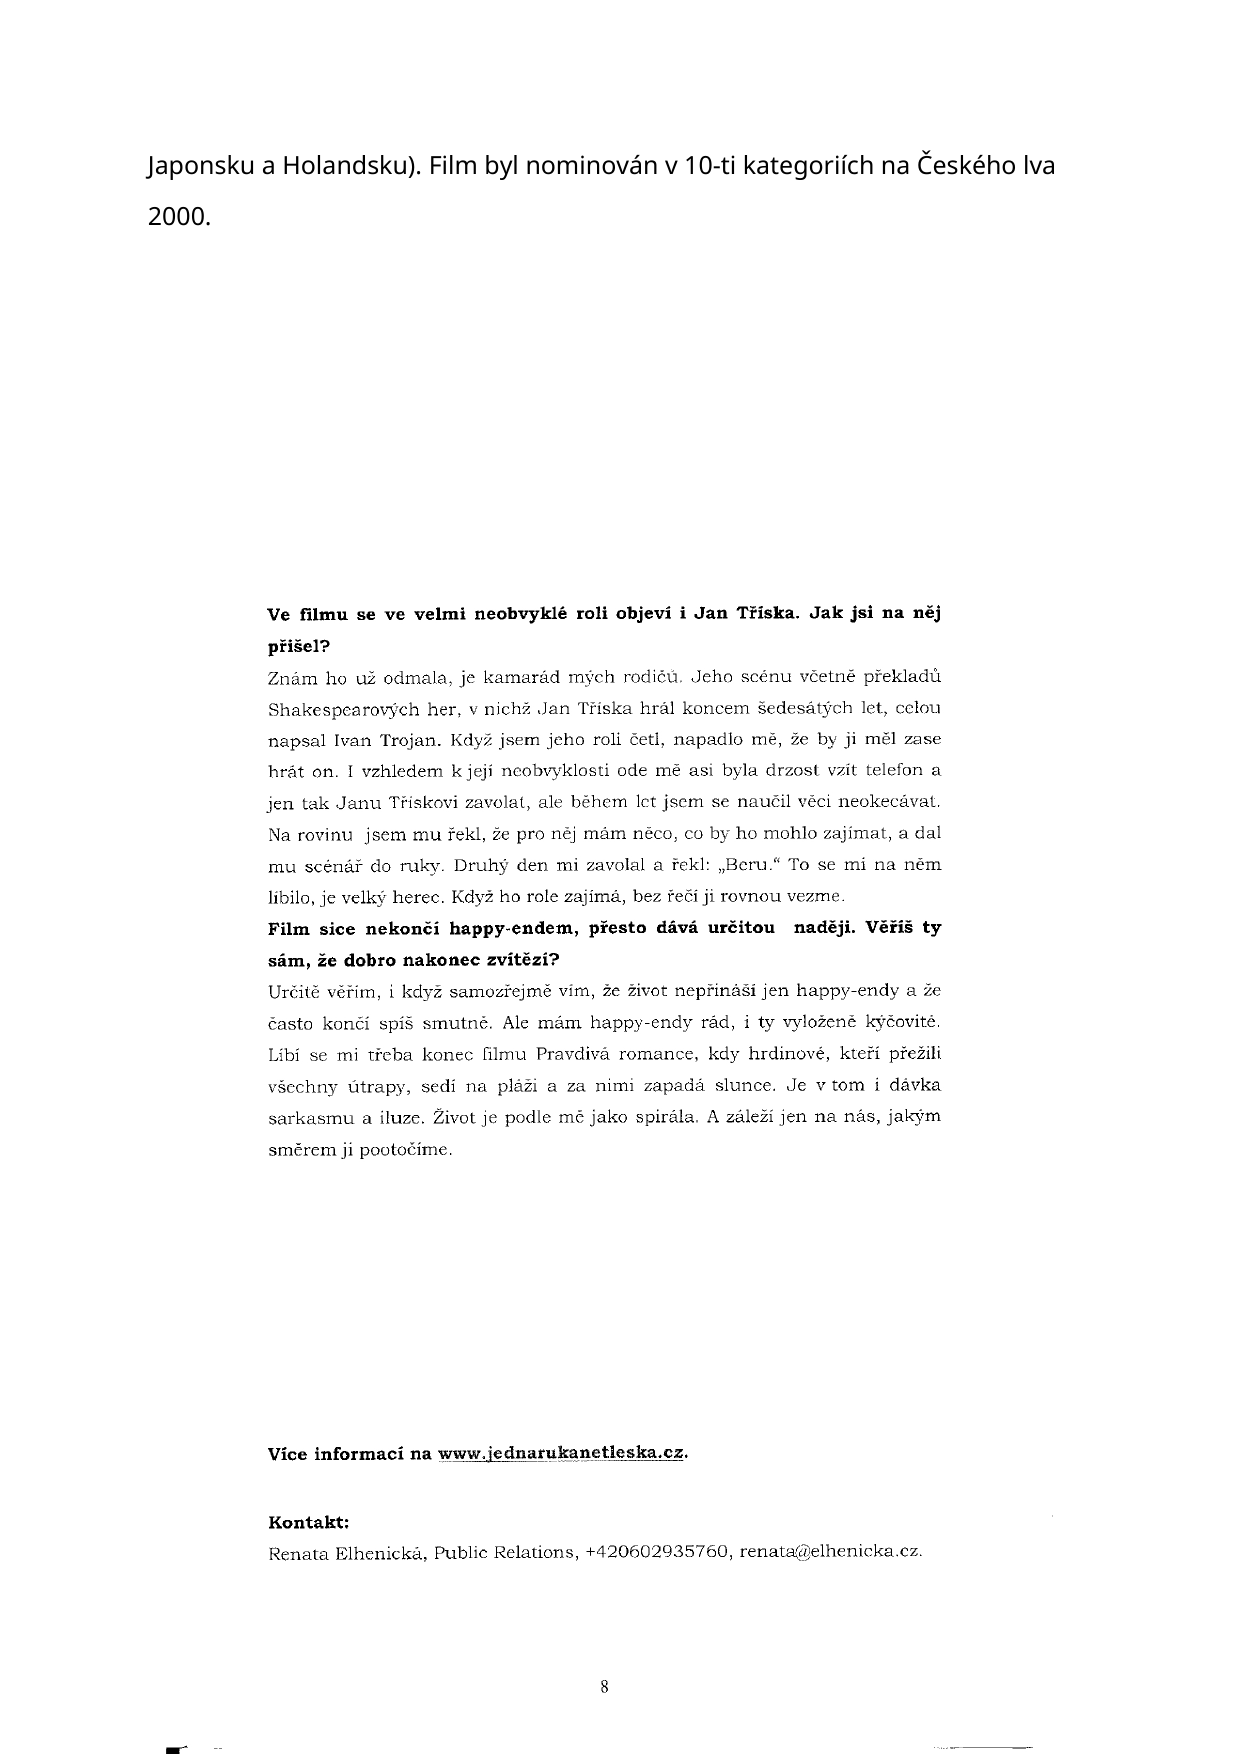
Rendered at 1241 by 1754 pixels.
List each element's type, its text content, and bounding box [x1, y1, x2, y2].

picture [166, 504, 1074, 1754]
text Japonsku a Holandsku). Film byl nominován v 10-ti kategoriích na Českého lva 2000. [148, 148, 1093, 233]
